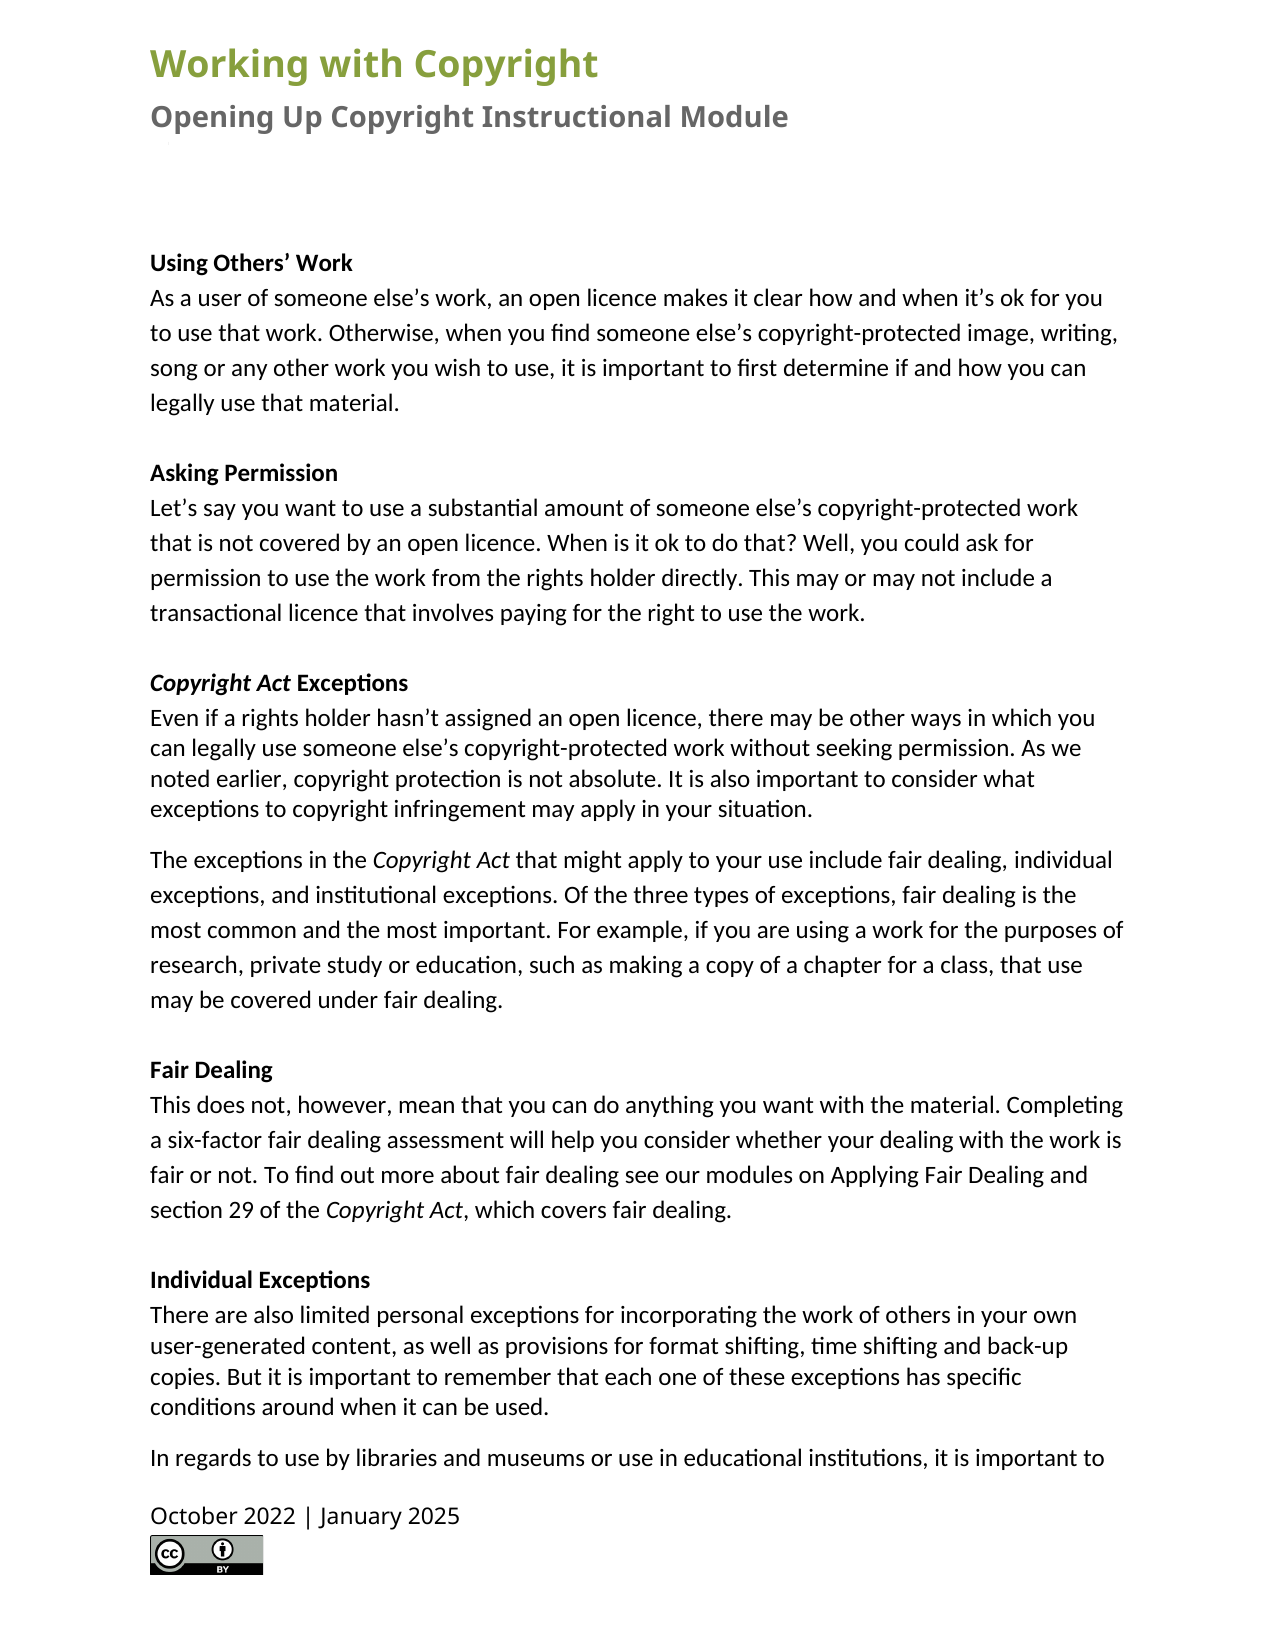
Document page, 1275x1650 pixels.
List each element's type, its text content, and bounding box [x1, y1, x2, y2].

text The exceptions in the Copyright Act that might apply to your use include fair dealing, individual exceptions, and institutional exceptions. Of the three types of exceptions, fair dealing is the most common and the most important. For example, if you are using a work for the purposes of research, private study or education, such as making a copy of a chapter for a class, that use may be covered under fair dealing. [150, 844, 1125, 1015]
text Asking Permission [150, 457, 1125, 487]
text Individual Exceptions [150, 1264, 1125, 1295]
text In regards to use by libraries and museums or use in educational institutions, it is important to [150, 1442, 1125, 1473]
text Even if a rights holder hasn’t assigned an open licence, there may be other ways in which you can legally use someone else’s copyright-protected work without seeking permission. As we noted earlier, copyright protection is not absolute. It is also important to consider what exceptions to copyright infringement may apply in your situation. [150, 702, 1125, 824]
text Using Others’ Work [150, 247, 1125, 277]
picture [150, 1535, 264, 1575]
text This does not, however, mean that you can do anything you want with the material. Completing a six-factor fair dealing assessment will help you consider whether your dealing with the work is fair or not. To find out more about fair dealing see our modules on Applying Fair Dealing and section 29 of the Copyright Act, which covers fair dealing. [150, 1089, 1125, 1225]
text Copyright Act Exceptions [150, 667, 1125, 697]
text Let’s say you want to use a substantial amount of someone else’s copyright-protected work that is not covered by an open licence. When is it ok to do that? Well, you could ask for permission to use the work from the rights holder directly. This may or may not include a transactional licence that involves paying for the right to use the work. [150, 492, 1125, 627]
text Fair Dealing [150, 1054, 1125, 1085]
text There are also limited personal exceptions for incorporating the work of others in your own user-generated content, as well as provisions for format shifting, time shifting and back-up copies. But it is important to remember that each one of these exceptions has specific conditions around when it can be used. [150, 1299, 1125, 1422]
text As a user of someone else’s work, an open licence makes it clear how and when it’s ok for you to use that work. Otherwise, when you find someone else’s copyright-protected image, writing, song or any other work you wish to use, it is important to first determine if and how you can legally use that material. [150, 282, 1125, 417]
